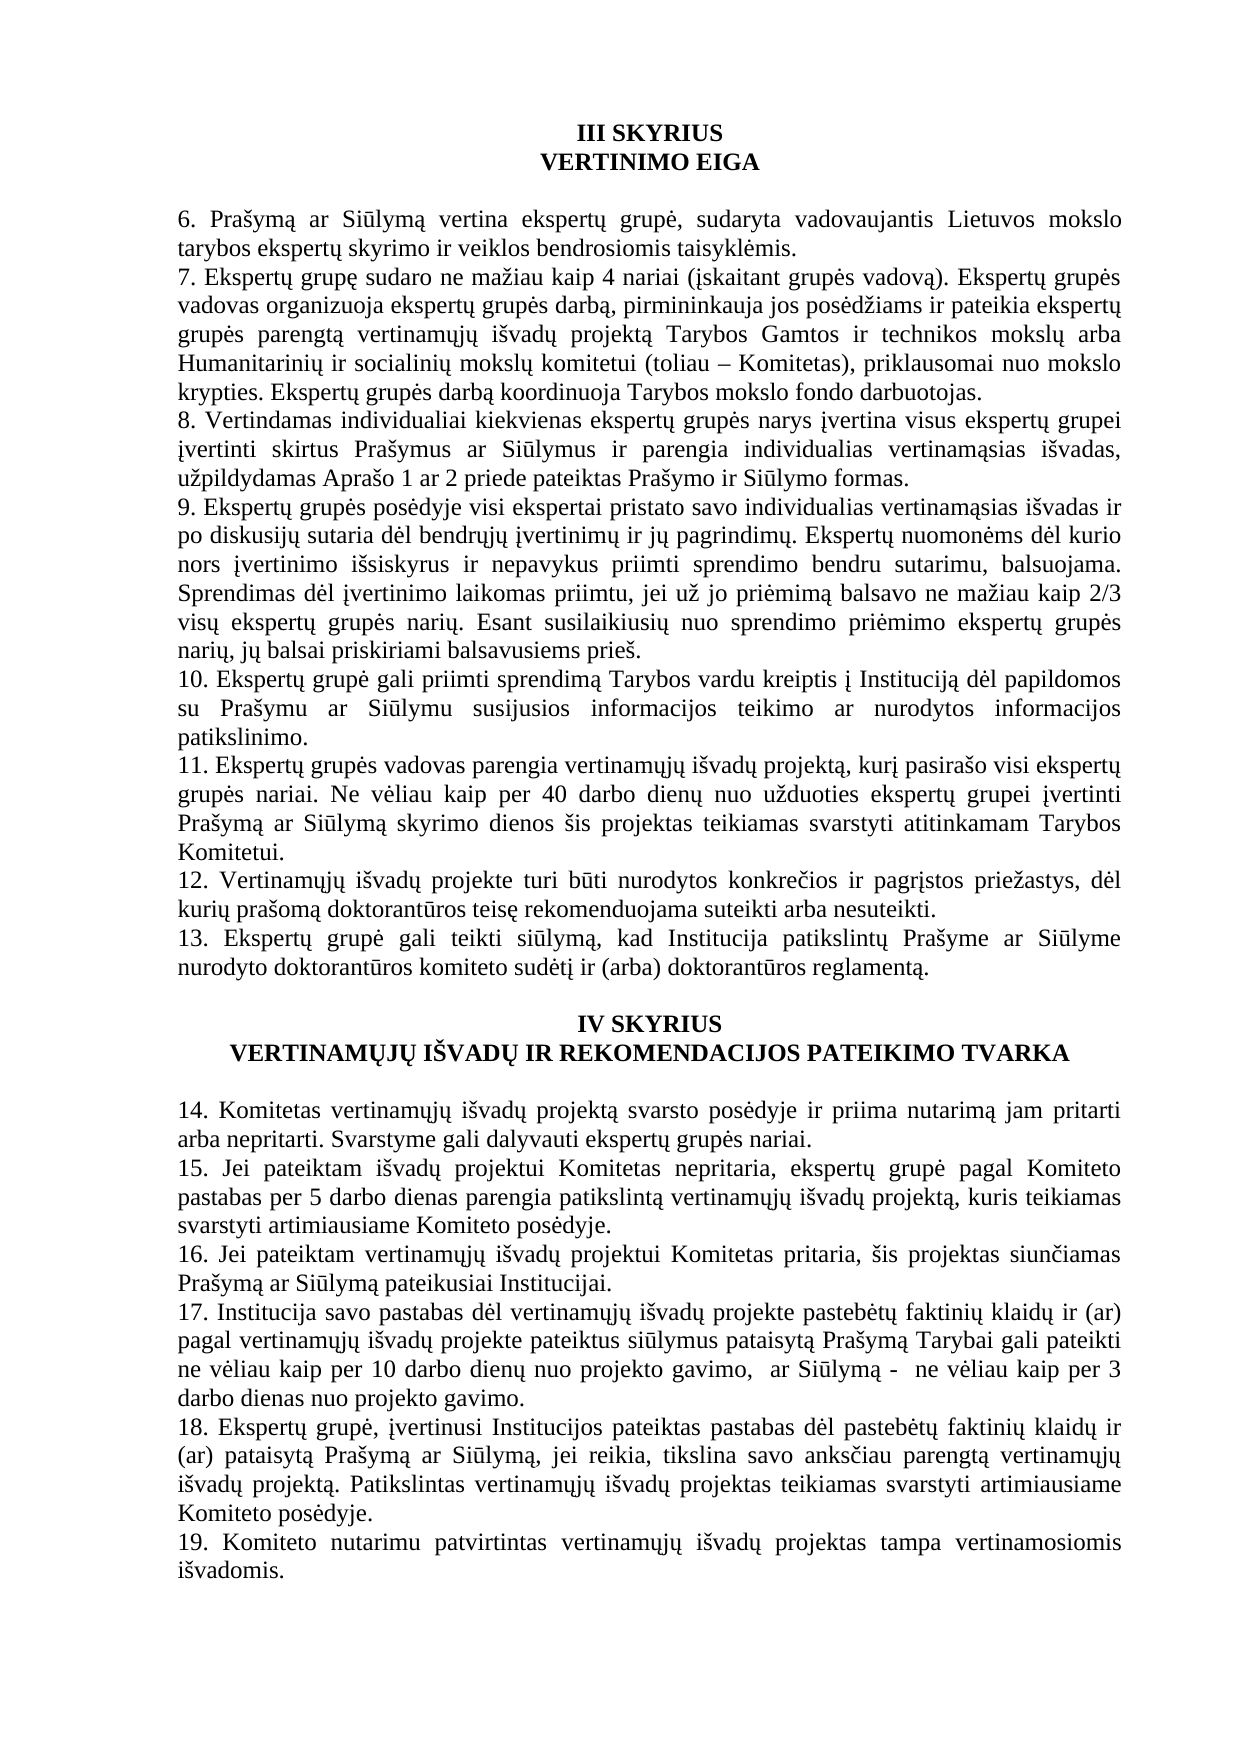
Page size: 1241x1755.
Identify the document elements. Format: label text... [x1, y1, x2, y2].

text 18. Ekspertų grupė, įvertinusi Institucijos pateiktas pastabas dėl pastebėtų faktinių klaidų ir (ar) pataisytą Prašymą ar Siūlymą, jei reikia, tikslina savo anksčiau parengtą vertinamųjų išvadų projektą. Patikslintas vertinamųjų išvadų projektas teikiamas svarstyti artimiausiame Komiteto posėdyje. [177, 1412, 1122, 1527]
text 17. Institucija savo pastabas dėl vertinamųjų išvadų projekte pastebėtų faktinių klaidų ir (ar) pagal vertinamųjų išvadų projekte pateiktus siūlymus pataisytą Prašymą Tarybai gali pateikti ne vėliau kaip per 10 darbo dienų nuo projekto gavimo, ar Siūlymą - ne vėliau kaip per 3 darbo dienas nuo projekto gavimo. [177, 1297, 1122, 1412]
text 14. Komitetas vertinamųjų išvadų projektą svarsto posėdyje ir priima nutarimą jam pritarti arba nepritarti. Svarstyme gali dalyvauti ekspertų grupės nariai. [177, 1096, 1122, 1153]
text 12. Vertinamųjų išvadų projekte turi būti nurodytos konkrečios ir pagrįstos priežastys, dėl kurių prašomą doktorantūros teisę rekomenduojama suteikti arba nesuteikti. [177, 866, 1122, 923]
text 10. Ekspertų grupė gali priimti sprendimą Tarybos vardu kreiptis į Instituciją dėl papildomos su Prašymu ar Siūlymu susijusios informacijos teikimo ar nurodytos informacijos patikslinimo. [177, 664, 1122, 751]
text 11. Ekspertų grupės vadovas parengia vertinamųjų išvadų projektą, kurį pasirašo visi ekspertų grupės nariai. Ne vėliau kaip per 40 darbo dienų nuo užduoties ekspertų grupei įvertinti Prašymą ar Siūlymą skyrimo dienos šis projektas teikiamas svarstyti atitinkamam Tarybos Komitetui. [177, 751, 1122, 866]
text 9. Ekspertų grupės posėdyje visi ekspertai pristato savo individualias vertinamąsias išvadas ir po diskusijų sutaria dėl bendrųjų įvertinimų ir jų pagrindimų. Ekspertų nuomonėms dėl kurio nors įvertinimo išsiskyrus ir nepavykus priimti sprendimo bendru sutarimu, balsuojama. Sprendimas dėl įvertinimo laikomas priimtu, jei už jo priėmimą balsavo ne mažiau kaip 2/3 visų ekspertų grupės narių. Esant susilaikiusių nuo sprendimo priėmimo ekspertų grupės narių, jų balsai priskiriami balsavusiems prieš. [177, 492, 1122, 664]
text 15. Jei pateiktam išvadų projektui Komitetas nepritaria, ekspertų grupė pagal Komiteto pastabas per 5 darbo dienas parengia patikslintą vertinamųjų išvadų projektą, kuris teikiamas svarstyti artimiausiame Komiteto posėdyje. [177, 1153, 1122, 1239]
text iiI SKYRIUS [177, 118, 1122, 147]
text 8. Vertindamas individualiai kiekvienas ekspertų grupės narys įvertina visus ekspertų grupei įvertinti skirtus Prašymus ar Siūlymus ir parengia individualias vertinamąsias išvadas, užpildydamas Aprašo 1 ar 2 priede pateiktas Prašymo ir Siūlymo formas. [177, 406, 1122, 492]
text 7. Ekspertų grupę sudaro ne mažiau kaip 4 nariai (įskaitant grupės vadovą). Ekspertų grupės vadovas organizuoja ekspertų grupės darbą, pirmininkauja jos posėdžiams ir pateikia ekspertų grupės parengtą vertinamųjų išvadų projektą Tarybos Gamtos ir technikos mokslų arba Humanitarinių ir socialinių mokslų komitetui (toliau – Komitetas), priklausomai nuo mokslo krypties. Ekspertų grupės darbą koordinuoja Tarybos mokslo fondo darbuotojas. [177, 262, 1122, 406]
text VERTINIMO EIGA [177, 147, 1122, 176]
text 6. Prašymą ar Siūlymą vertina ekspertų grupė, sudaryta vadovaujantis Lietuvos mokslo tarybos ekspertų skyrimo ir veiklos bendrosiomis taisyklėmis. [177, 204, 1122, 262]
text VERTINAMŲJŲ IŠVADŲ IR REKOMENDACIJOS PATEIKIMO TVARKA [177, 1038, 1122, 1067]
text 16. Jei pateiktam vertinamųjų išvadų projektui Komitetas pritaria, šis projektas siunčiamas Prašymą ar Siūlymą pateikusiai Institucijai. [177, 1239, 1122, 1297]
text 13. Ekspertų grupė gali teikti siūlymą, kad Institucija patikslintų Prašyme ar Siūlyme nurodyto doktorantūros komiteto sudėtį ir (arba) doktorantūros reglamentą. [177, 923, 1122, 981]
text IV SKYRIUS [177, 1009, 1122, 1038]
text 19. Komiteto nutarimu patvirtintas vertinamųjų išvadų projektas tampa vertinamosiomis išvadomis. [177, 1527, 1122, 1584]
